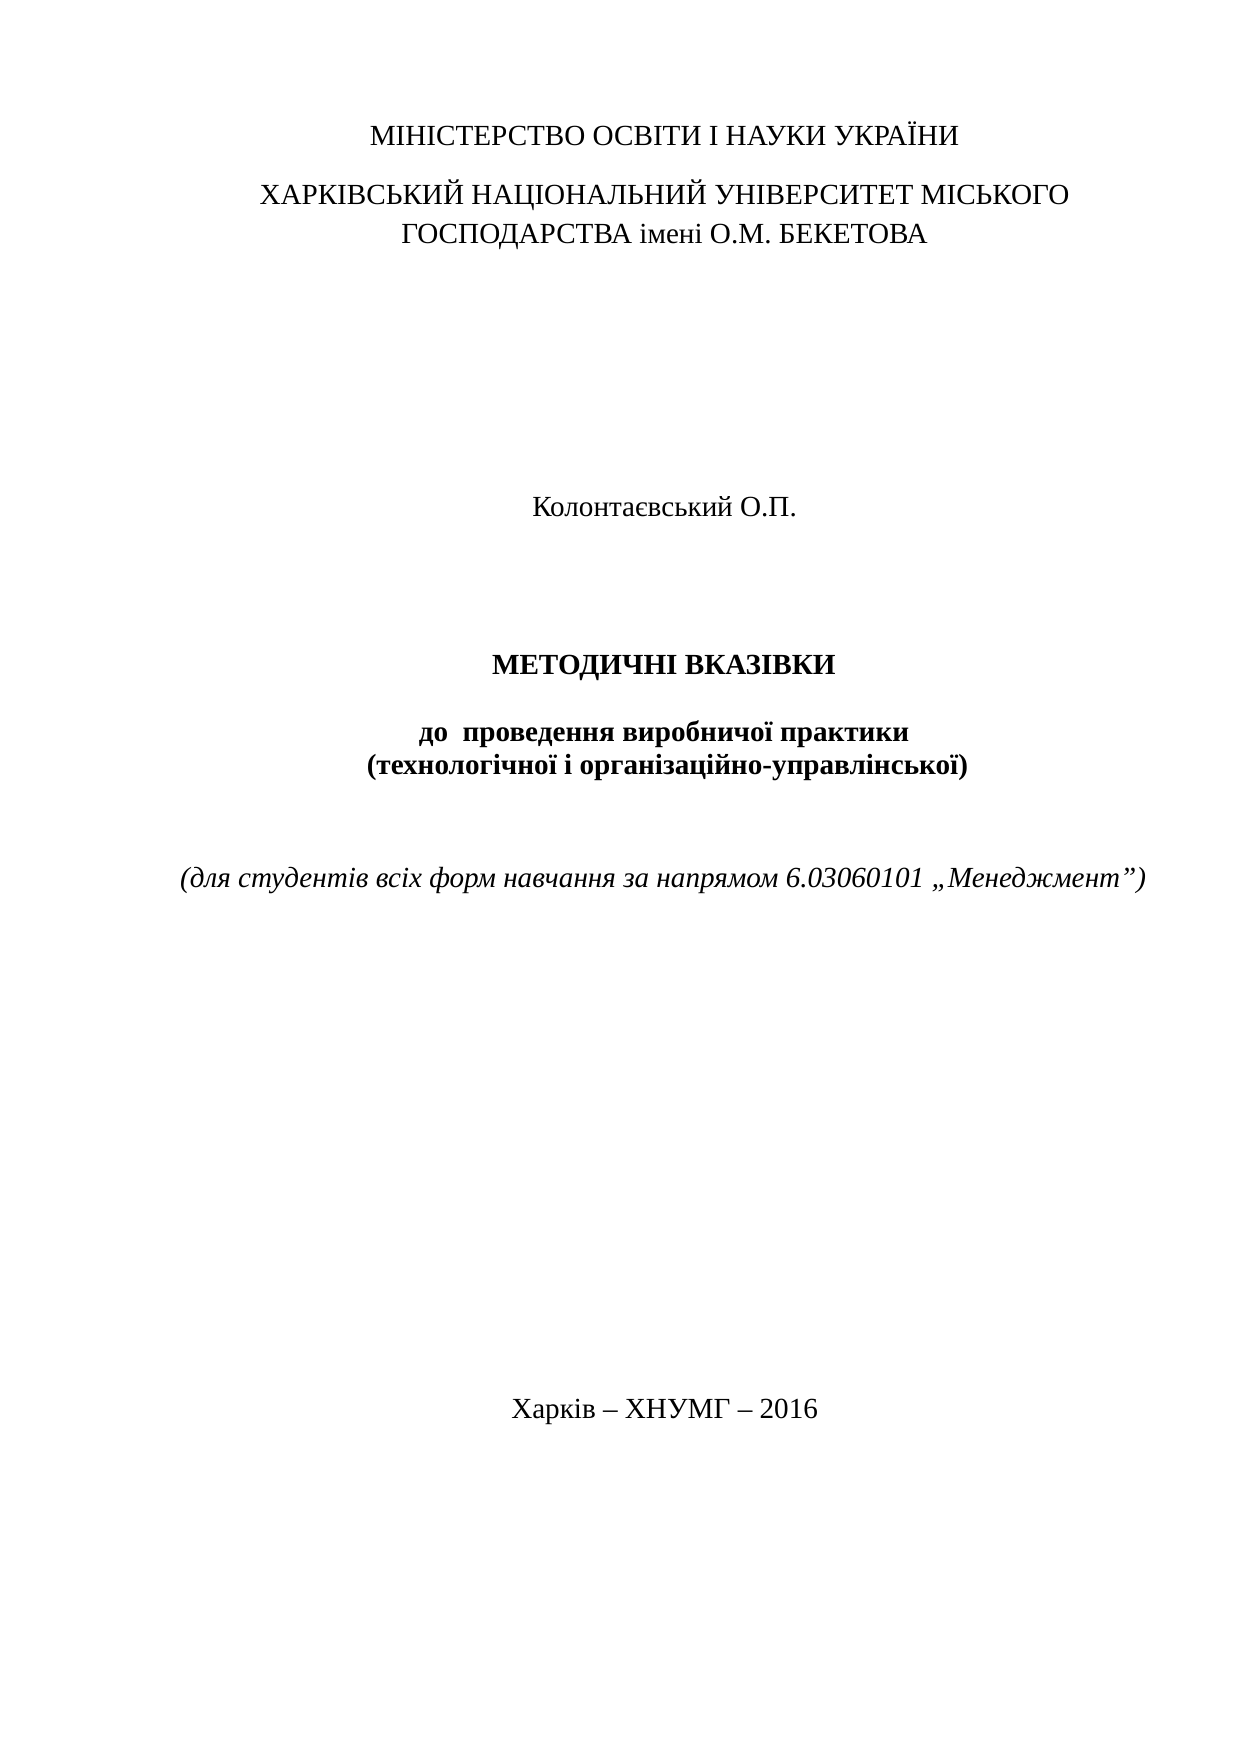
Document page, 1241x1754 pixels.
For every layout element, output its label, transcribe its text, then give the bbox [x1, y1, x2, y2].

text (технологічної і організаційно-управлінської) [171, 747, 1163, 781]
text МЕТОДИЧНІ ВКАЗІВКИ [171, 647, 1163, 680]
text Харків – ХНУМГ – 2016 [177, 1392, 1152, 1425]
text МІНІСТЕРСТВО ОСВІТИ І НАУКИ УКРАЇНИ [177, 118, 1152, 152]
text (для студентів всіх форм навчання за напрямом 6.03060101 „Менеджмент”) [177, 860, 1152, 894]
text ХАРКІВСЬКИЙ НАЦІОНАЛЬНИЙ УНІВЕРСИТЕТ МІСЬКОГО ГОСПОДАРСТВА імені О.М. БЕКЕТОВА [177, 177, 1152, 249]
text Відповідає вимогам кредитно-модульної системи організації навчального проц [177, 1270, 1152, 1354]
text Колонтаєвський О.П. [177, 489, 1152, 522]
text до проведення виробничої практики [171, 714, 1163, 747]
